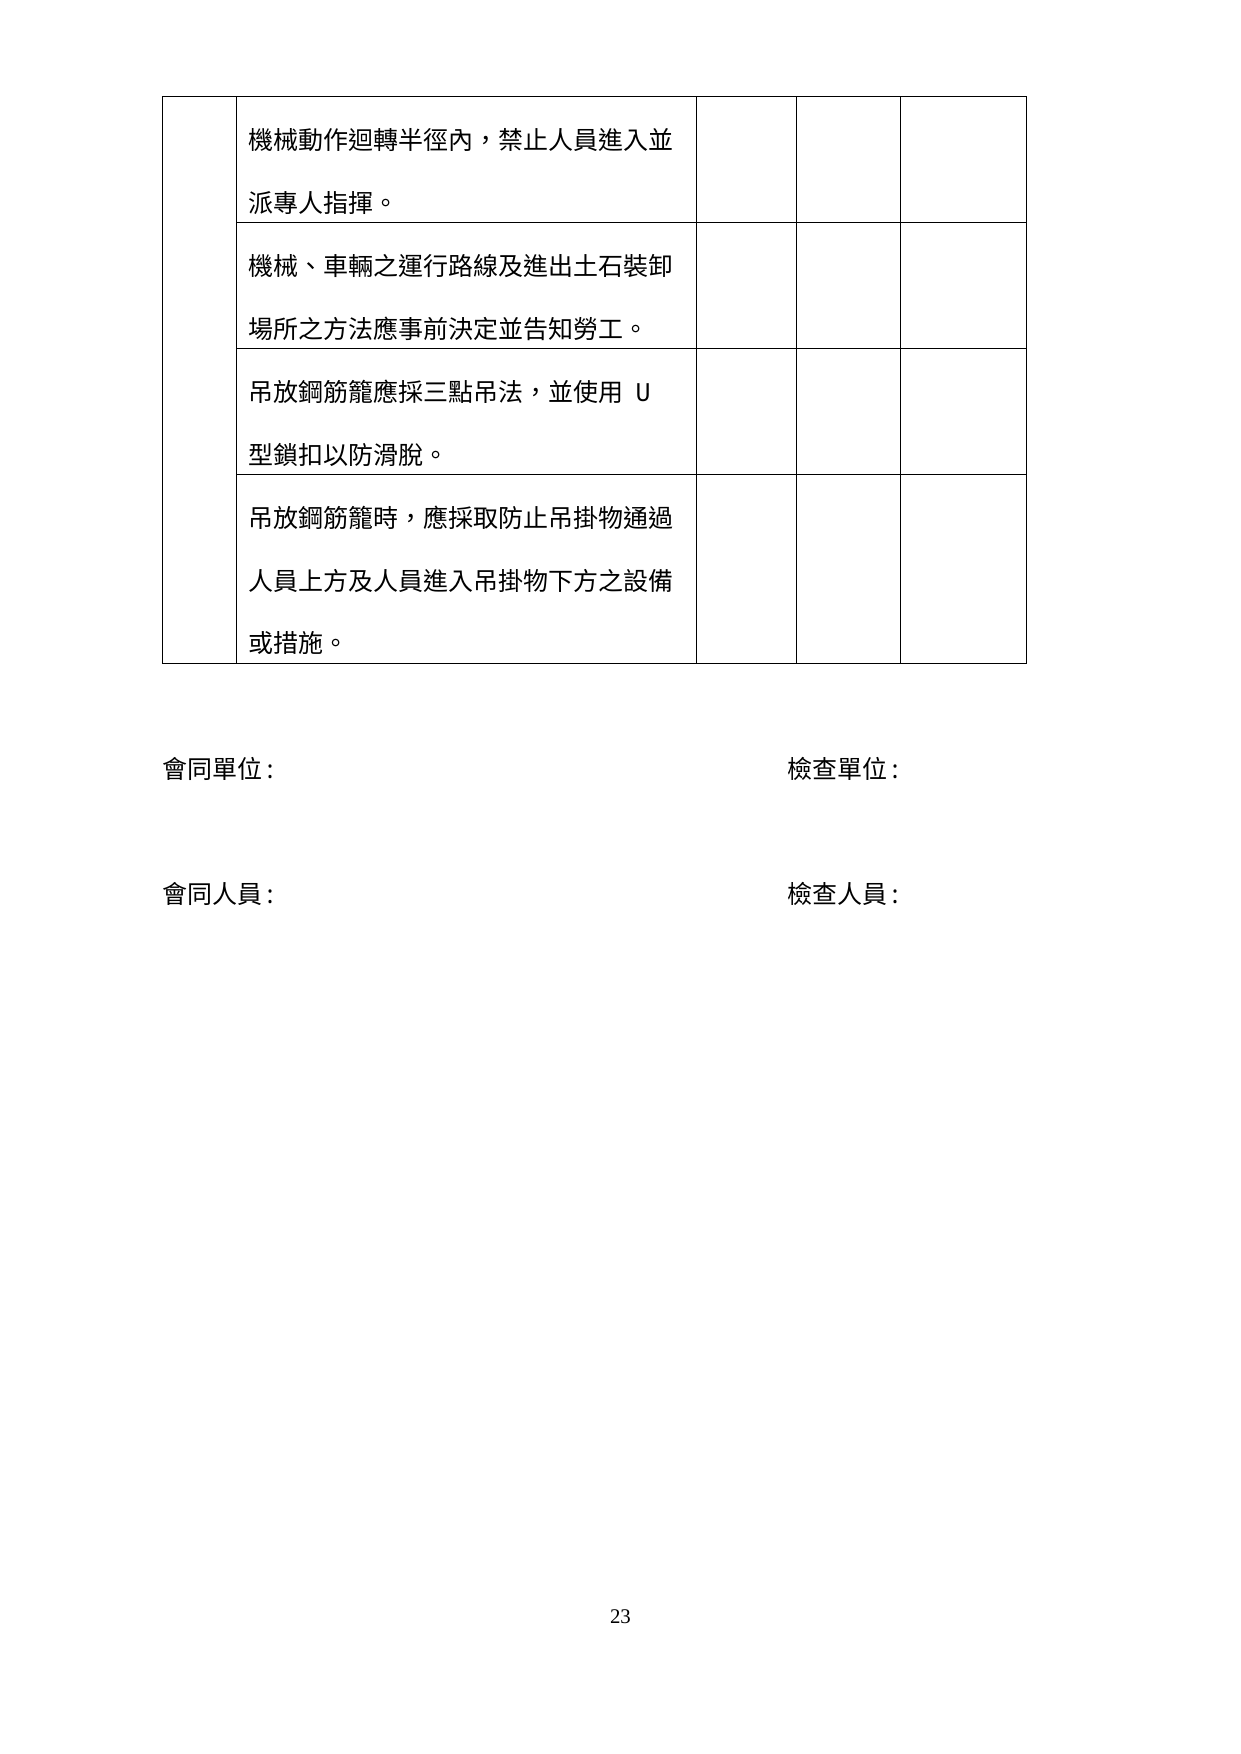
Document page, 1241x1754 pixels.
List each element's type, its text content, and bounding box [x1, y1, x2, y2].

table_cell 機械動作迴轉半徑內，禁止人員進入並派專人指揮。 [237, 97, 696, 222]
table_cell 機械、車輛之運行路線及進出土石裝卸場所之方法應事前決定並告知勞工。 [237, 223, 696, 348]
table_cell [901, 475, 1026, 663]
text 會同人員: 檢查人員: [162, 851, 1078, 914]
table_cell [797, 97, 900, 222]
table_cell [163, 97, 236, 663]
table_cell [697, 475, 796, 663]
table_cell [797, 475, 900, 663]
table_cell [901, 223, 1026, 348]
table_cell [697, 97, 796, 222]
table_cell [901, 97, 1026, 222]
table_cell 吊放鋼筋籠時，應採取防止吊掛物通過人員上方及人員進入吊掛物下方之設備或措施。 [237, 475, 696, 663]
table_cell [697, 349, 796, 474]
table_cell [901, 349, 1026, 474]
table_cell 吊放鋼筋籠應採三點吊法，並使用 U 型鎖扣以防滑脫。 [237, 349, 696, 474]
text 會同單位: 檢查單位: [162, 726, 1078, 789]
table_cell [797, 223, 900, 348]
table_cell [697, 223, 796, 348]
table_cell [797, 349, 900, 474]
